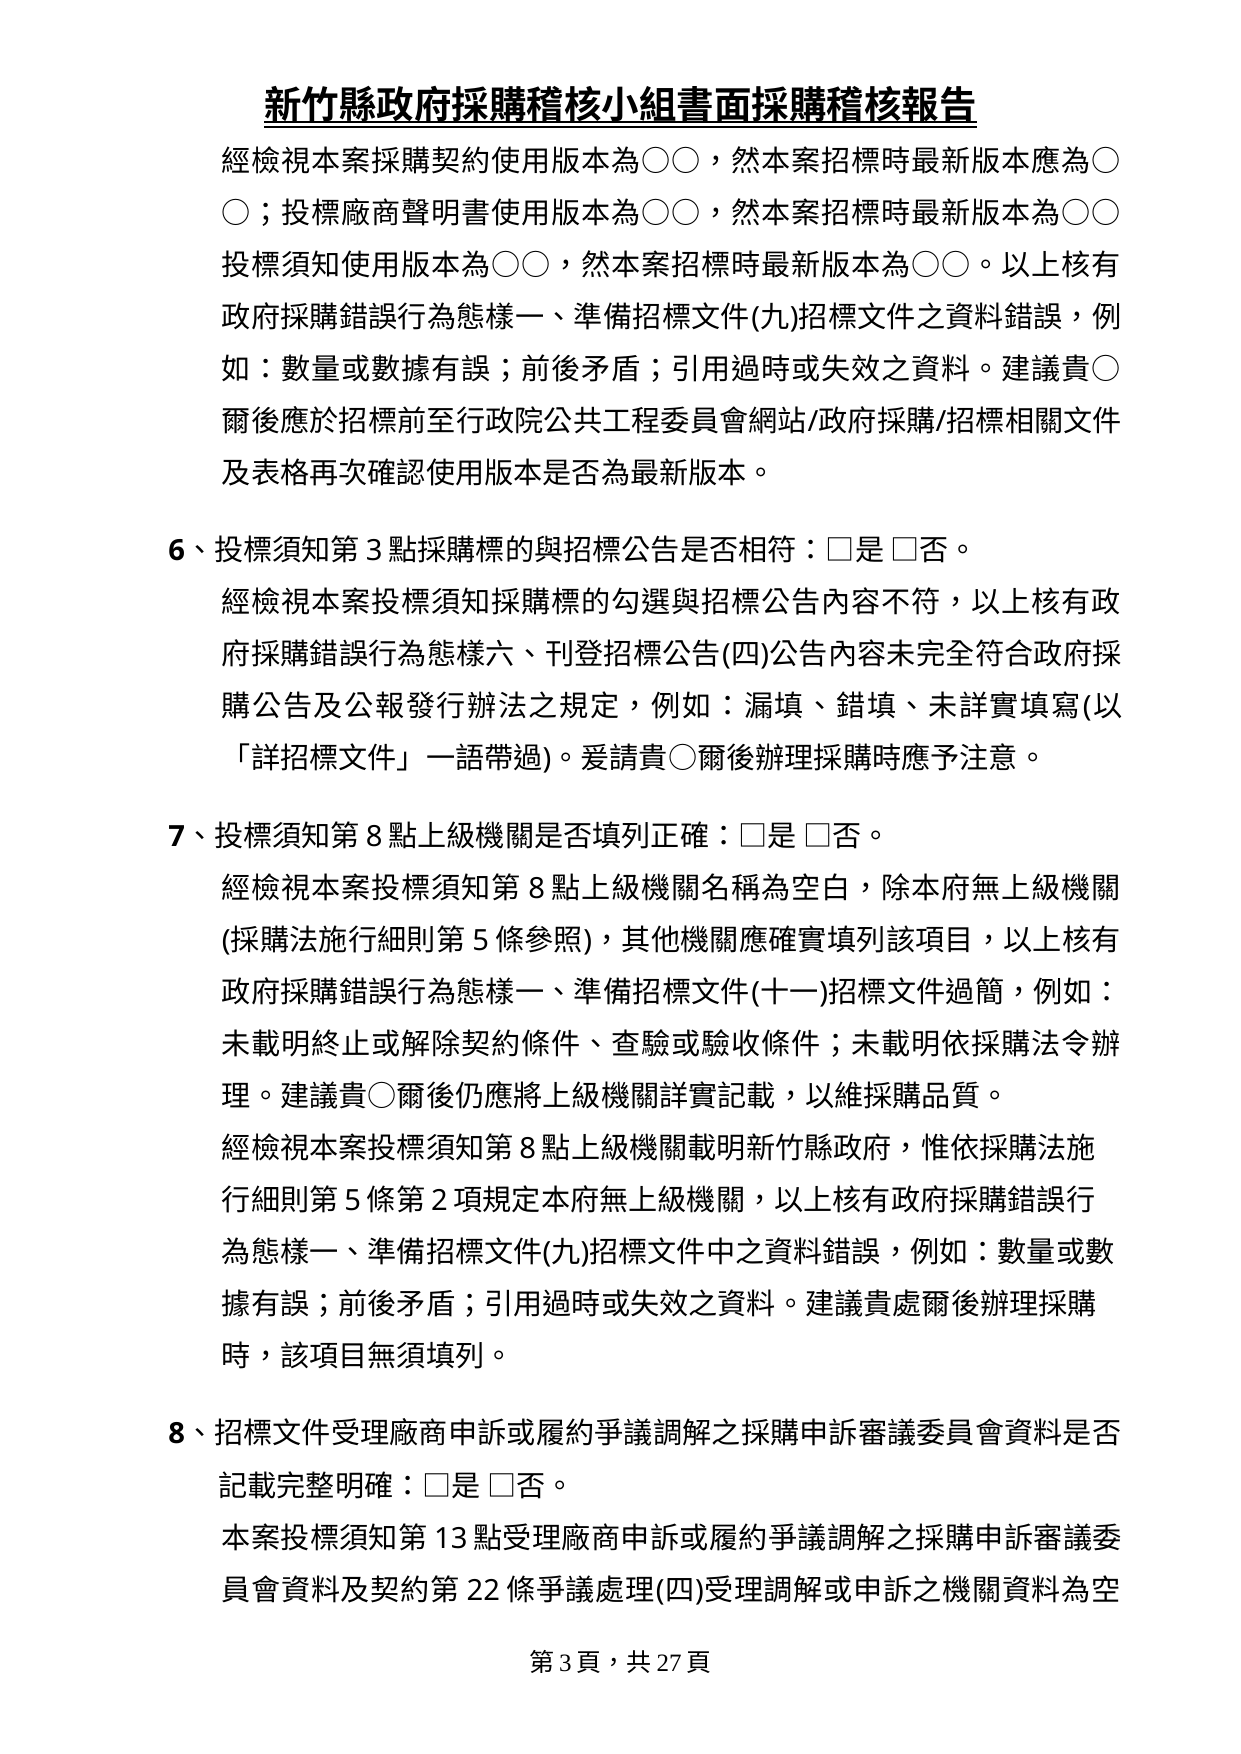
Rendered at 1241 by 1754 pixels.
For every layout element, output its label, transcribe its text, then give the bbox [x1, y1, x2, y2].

text 經檢視本案投標須知第8點上級機關名稱為空白，除本府無上級機關(採購法施行細則第5條參照)，其他機關應確實填列該項目，以上核有政府採購錯誤行為態樣一、準備招標文件(十一)招標文件過簡，例如：未載明終止或解除契約條件、查驗或驗收條件；未載明依採購法令辦理。建議貴○爾後仍應將上級機關詳實記載，以維採購品質。 [222, 856, 1122, 1117]
text 經檢視本案投標須知採購標的勾選與招標公告內容不符，以上核有政府採購錯誤行為態樣六、刊登招標公告(四)公告內容未完全符合政府採購公告及公報發行辦法之規定，例如：漏填、錯填、未詳實填寫(以「詳招標文件」一語帶過)。爰請貴○爾後辦理採購時應予注意。 [222, 571, 1122, 779]
list 投標須知第8點上級機關是否填列正確：□是 □否。 [168, 804, 1122, 856]
list 招標文件受理廠商申訴或履約爭議調解之採購申訴審議委員會資料是否記載完整明確：□是 □否。 [168, 1402, 1122, 1506]
list 投標須知第3點採購標的與招標公告是否相符：□是 □否。 [168, 519, 1122, 571]
list 經檢視本案投標須知第8點上級機關載明新竹縣政府，惟依採購法施行細則第5條第2項規定本府無上級機關，以上核有政府採購錯誤行為態樣一、準備招標文件(九)招標文件中之資料錯誤，例如：數量或數據有誤；前後矛盾；引用過時或失效之資料。建議貴處爾後辦理採購時，該項目無須填列。 [222, 1117, 1122, 1377]
text 本案投標須知第13點受理廠商申訴或履約爭議調解之採購申訴審議委員會資料及契約第22條爭議處理(四)受理調解或申訴之機關資料為空 [222, 1506, 1122, 1611]
text 經檢視本案採購契約使用版本為○○，然本案招標時最新版本應為○○；投標廠商聲明書使用版本為○○，然本案招標時最新版本為○○；投標須知使用版本為○○，然本案招標時最新版本為○○。以上核有政府採購錯誤行為態樣一、準備招標文件(九)招標文件之資料錯誤，例如：數量或數據有誤；前後矛盾；引用過時或失效之資料。建議貴○爾後應於招標前至行政院公共工程委員會網站/政府採購/招標相關文件及表格再次確認使用版本是否為最新版本。 [222, 129, 1122, 494]
